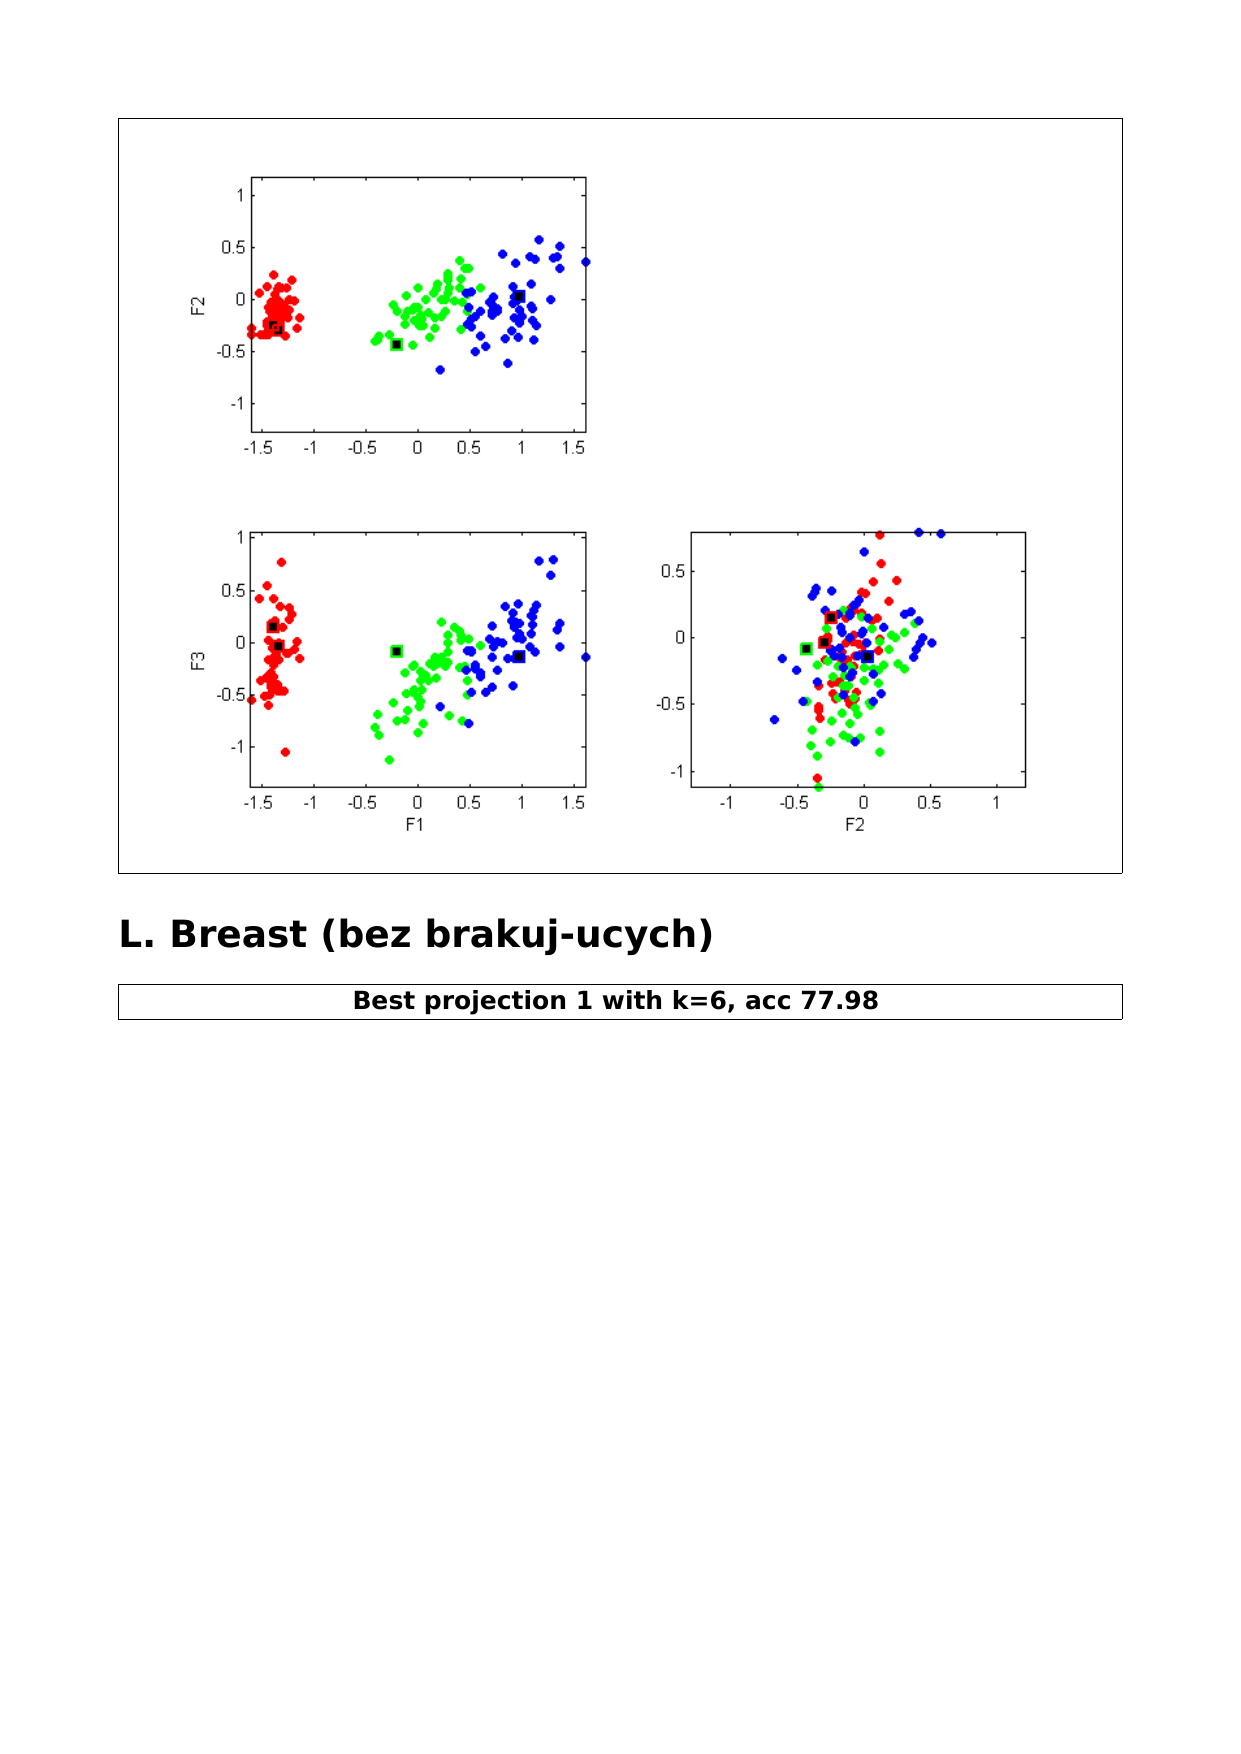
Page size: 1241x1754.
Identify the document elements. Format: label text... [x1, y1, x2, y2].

picture [121, 121, 1120, 870]
subtitle L. Breast (bez brakuj-ucych) [118, 912, 1122, 956]
table_header Best projection 1 with k=6, acc 77.98 [119, 985, 1122, 1018]
table_cell [119, 119, 1122, 873]
